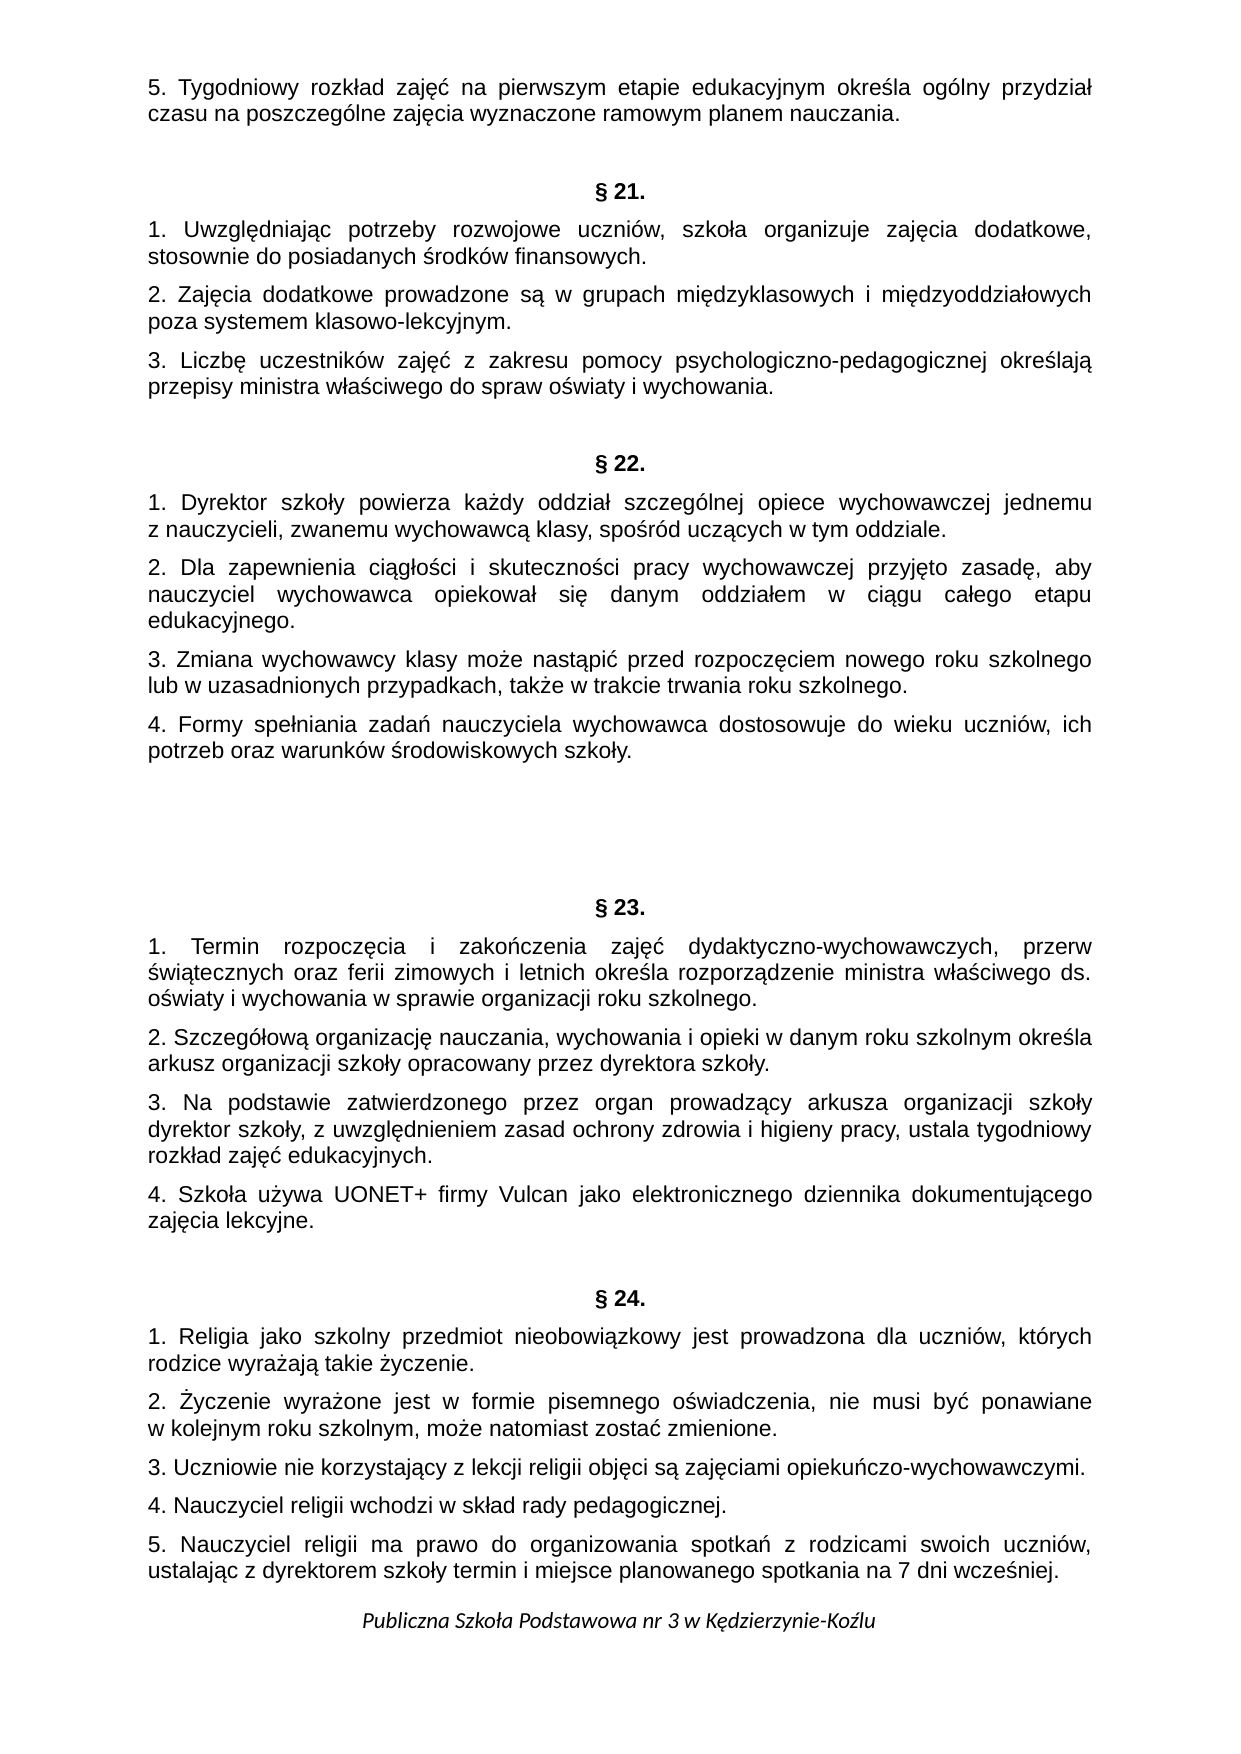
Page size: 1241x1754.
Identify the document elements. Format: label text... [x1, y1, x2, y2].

text 3. Uczniowie nie korzystający z lekcji religii objęci są zajęciami opiekuńczo-wychowawczymi. [148, 1453, 1093, 1480]
text § 22. [148, 450, 1093, 477]
text 3. Na podstawie zatwierdzonego przez organ prowadzący arkusza organizacji szkoły dyrektor szkoły, z uwzględnieniem zasad ochrony zdrowia i higieny pracy, ustala tygodniowy rozkład zajęć edukacyjnych. [148, 1089, 1093, 1168]
text 2. Zajęcia dodatkowe prowadzone są w grupach międzyklasowych i międzyoddziałowych poza systemem klasowo-lekcyjnym. [148, 281, 1093, 334]
text 1. Termin rozpoczęcia i zakończenia zajęć dydaktyczno-wychowawczych, przerw świątecznych oraz ferii zimowych i letnich określa rozporządzenie ministra właściwego ds. oświaty i wychowania w sprawie organizacji roku szkolnego. [148, 933, 1093, 1012]
text 2. Dla zapewnienia ciągłości i skuteczności pracy wychowawczej przyjęto zasadę, aby nauczyciel wychowawca opiekował się danym oddziałem w ciągu całego etapu edukacyjnego. [148, 554, 1093, 633]
text 1. Religia jako szkolny przedmiot nieobowiązkowy jest prowadzona dla uczniów, których rodzice wyrażają takie życzenie. [148, 1323, 1093, 1376]
text 3. Zmiana wychowawcy klasy może nastąpić przed rozpoczęciem nowego roku szkolnego lub w uzasadnionych przypadkach, także w trakcie trwania roku szkolnego. [148, 646, 1093, 698]
text 4. Nauczyciel religii wchodzi w skład rady pedagogicznej. [148, 1492, 1093, 1518]
text 1. Uwzględniając potrzeby rozwojowe uczniów, szkoła organizuje zajęcia dodatkowe, stosownie do posiadanych środków finansowych. [148, 216, 1093, 269]
text 3. Liczbę uczestników zajęć z zakresu pomocy psychologiczno-pedagogicznej określają przepisy ministra właściwego do spraw oświaty i wychowania. [148, 347, 1093, 399]
text 4. Szkoła używa UONET+ firmy Vulcan jako elektronicznego dziennika dokumentującego zajęcia lekcyjne. [148, 1181, 1093, 1233]
text 5. Nauczyciel religii ma prawo do organizowania spotkań z rodzicami swoich uczniów, ustalając z dyrektorem szkoły termin i miejsce planowanego spotkania na 7 dni wcześniej. [148, 1531, 1093, 1584]
text 2. Życzenie wyrażone jest w formie pisemnego oświadczenia, nie musi być ponawiane w kolejnym roku szkolnym, może natomiast zostać zmienione. [148, 1388, 1093, 1441]
text § 23. [148, 894, 1093, 920]
text 5. Tygodniowy rozkład zajęć na pierwszym etapie edukacyjnym określa ogólny przydział czasu na poszczególne zajęcia wyznaczone ramowym planem nauczania. [148, 74, 1093, 126]
text § 21. [148, 178, 1093, 204]
text 2. Szczegółową organizację nauczania, wychowania i opieki w danym roku szkolnym określa arkusz organizacji szkoły opracowany przez dyrektora szkoły. [148, 1024, 1093, 1077]
text 1. Dyrektor szkoły powierza każdy oddział szczególnej opiece wychowawczej jednemu z nauczycieli, zwanemu wychowawcą klasy, spośród uczących w tym oddziale. [148, 489, 1093, 542]
text 4. Formy spełniania zadań nauczyciela wychowawca dostosowuje do wieku uczniów, ich potrzeb oraz warunków środowiskowych szkoły. [148, 711, 1093, 763]
text § 24. [148, 1284, 1093, 1311]
